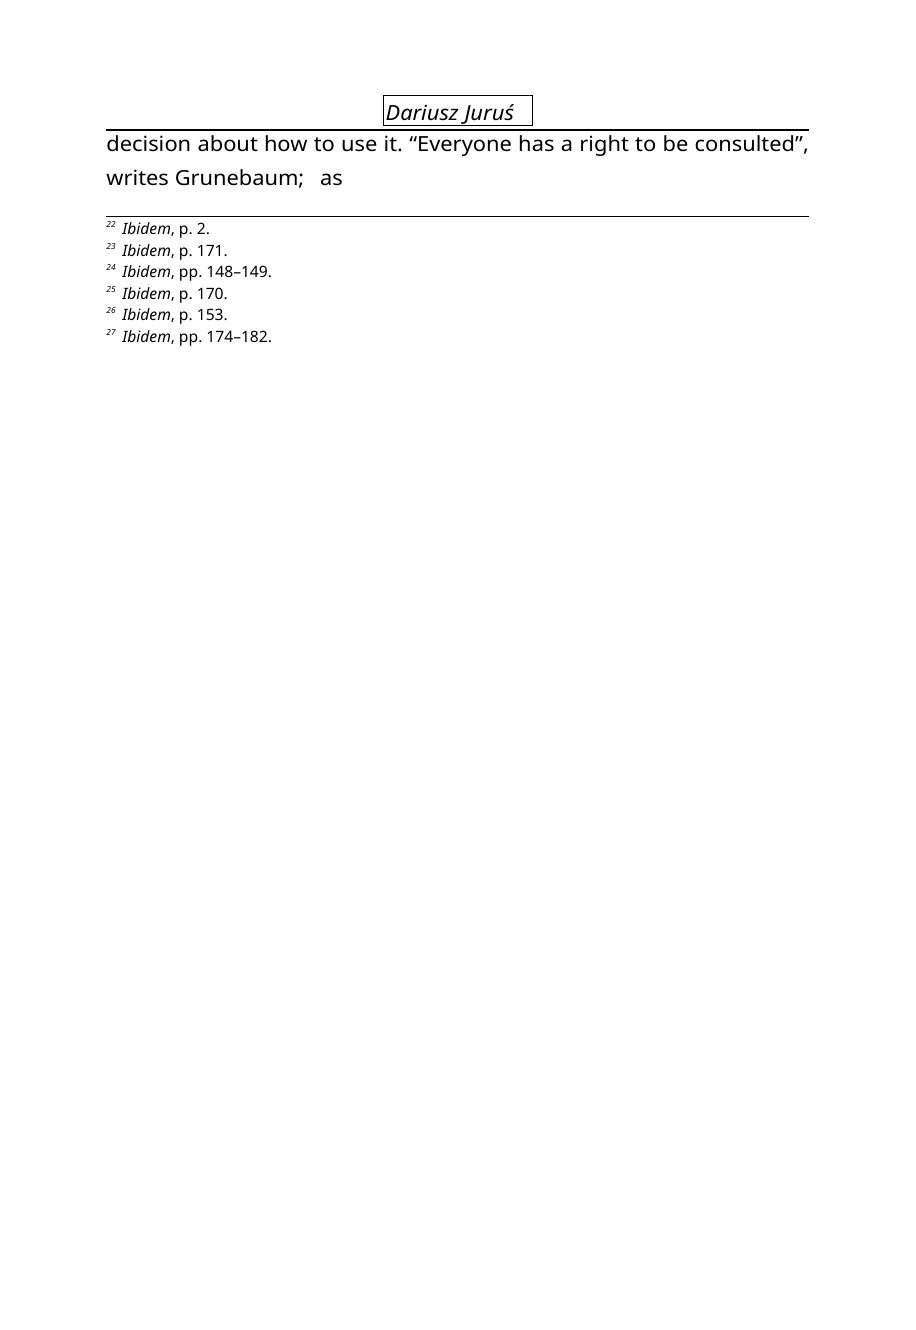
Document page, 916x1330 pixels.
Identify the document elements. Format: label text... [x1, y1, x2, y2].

text 26 Ibidem, p. 153. [106, 304, 822, 325]
text decision about how to use it. “Everyone has a right to be consulted”, writes Grunebaum; as [106, 129, 810, 191]
text 27 Ibidem, pp. 174–182. [106, 326, 822, 347]
text 22 Ibidem, p. 2. [106, 215, 822, 239]
text 23 Ibidem, p. 171. [106, 239, 822, 261]
text 24 Ibidem, pp. 148–149. [106, 261, 822, 282]
text 25 Ibidem, p. 170. [106, 283, 822, 304]
